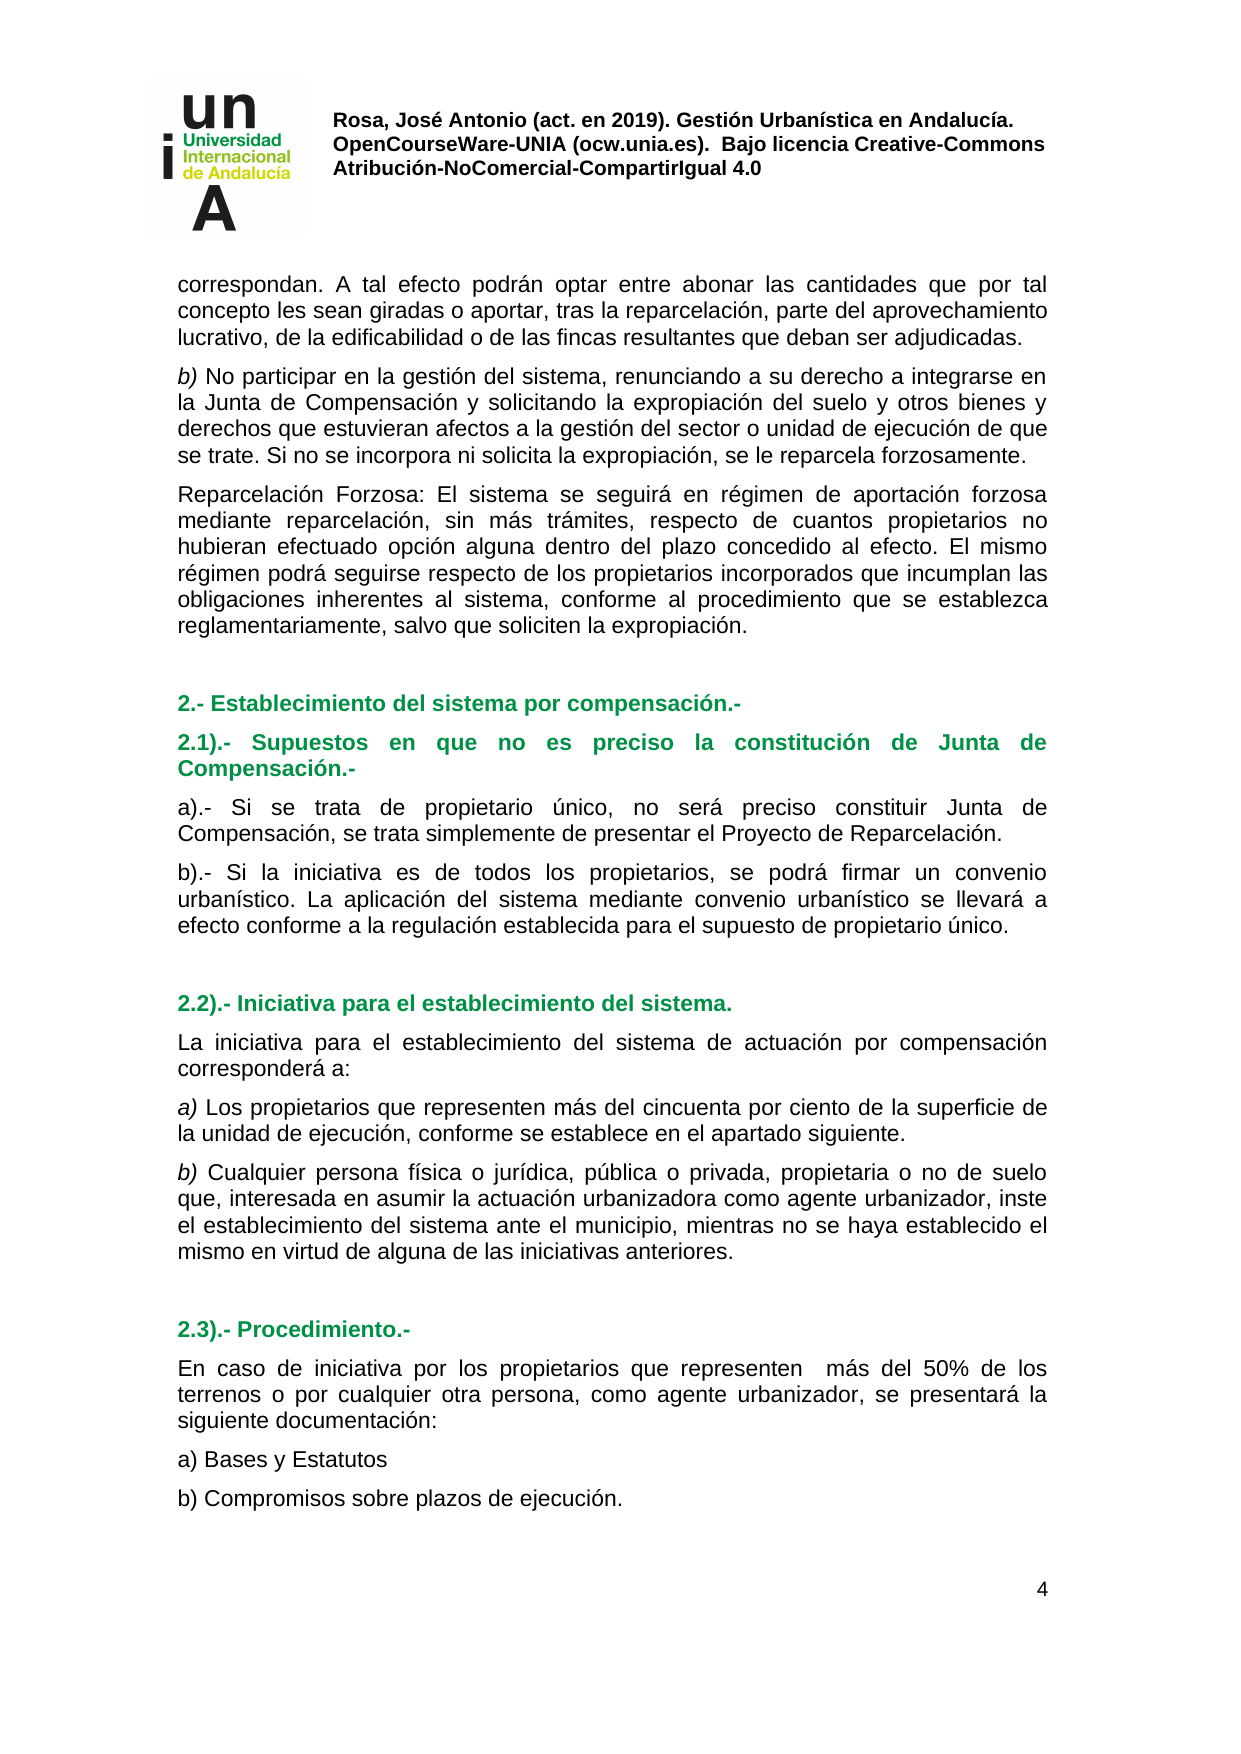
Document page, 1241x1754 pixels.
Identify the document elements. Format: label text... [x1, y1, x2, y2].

text La iniciativa para el establecimiento del sistema de actuación por compensación corresponderá a: [177, 1028, 1048, 1081]
text 2.- Establecimiento del sistema por compensación.- [177, 690, 1048, 716]
text b) No participar en la gestión del sistema, renunciando a su derecho a integrarse en la Junta de Compensación y solicitando la expropiación del suelo y otros bienes y derechos que estuvieran afectos a la gestión del sector o unidad de ejecución de que se trate. Si no se incorpora ni solicita la expropiación, se le reparcela forzosamente. [177, 363, 1048, 468]
text 2.1).- Supuestos en que no es preciso la constitución de Junta de Compensación.- [177, 729, 1048, 782]
text a).- Si se trata de propietario único, no será preciso constituir Junta de Compensación, se trata simplemente de presentar el Proyecto de Reparcelación. [177, 794, 1048, 847]
text b) Cualquier persona física o jurídica, pública o privada, propietaria o no de suelo que, interesada en asumir la actuación urbanizadora como agente urbanizador, inste el establecimiento del sistema ante el municipio, mientras no se haya establecido el mismo en virtud de alguna de las iniciativas anteriores. [177, 1159, 1048, 1264]
text Reparcelación Forzosa: El sistema se seguirá en régimen de aportación forzosa mediante reparcelación, sin más trámites, respecto de cuantos propietarios no hubieran efectuado opción alguna dentro del plazo concedido al efecto. El mismo régimen podrá seguirse respecto de los propietarios incorporados que incumplan las obligaciones inherentes al sistema, conforme al procedimiento que se establezca reglamentariamente, salvo que soliciten la expropiación. [177, 481, 1048, 639]
text En caso de iniciativa por los propietarios que representen más del 50% de los terrenos o por cualquier otra persona, como agente urbanizador, se presentará la siguiente documentación: [177, 1354, 1048, 1434]
text b).- Si la iniciativa es de todos los propietarios, se podrá firmar un convenio urbanístico. La aplicación del sistema mediante convenio urbanístico se llevará a efecto conforme a la regulación establecida para el supuesto de propietario único. [177, 859, 1048, 938]
text correspondan. A tal efecto podrán optar entre abonar las cantidades que por tal concepto les sean giradas o aportar, tras la reparcelación, parte del aprovechamiento lucrativo, de la edificabilidad o de las fincas resultantes que deban ser adjudicadas. [177, 271, 1048, 350]
text b) Compromisos sobre plazos de ejecución. [177, 1485, 1048, 1511]
text 2.3).- Procedimiento.- [177, 1316, 1048, 1342]
text a) Los propietarios que representen más del cincuenta por ciento de la superficie de la unidad de ejecución, conforme se establece en el apartado siguiente. [177, 1094, 1048, 1146]
text a) Bases y Estatutos [177, 1446, 1048, 1472]
text 2.2).- Iniciativa para el establecimiento del sistema. [177, 990, 1048, 1016]
